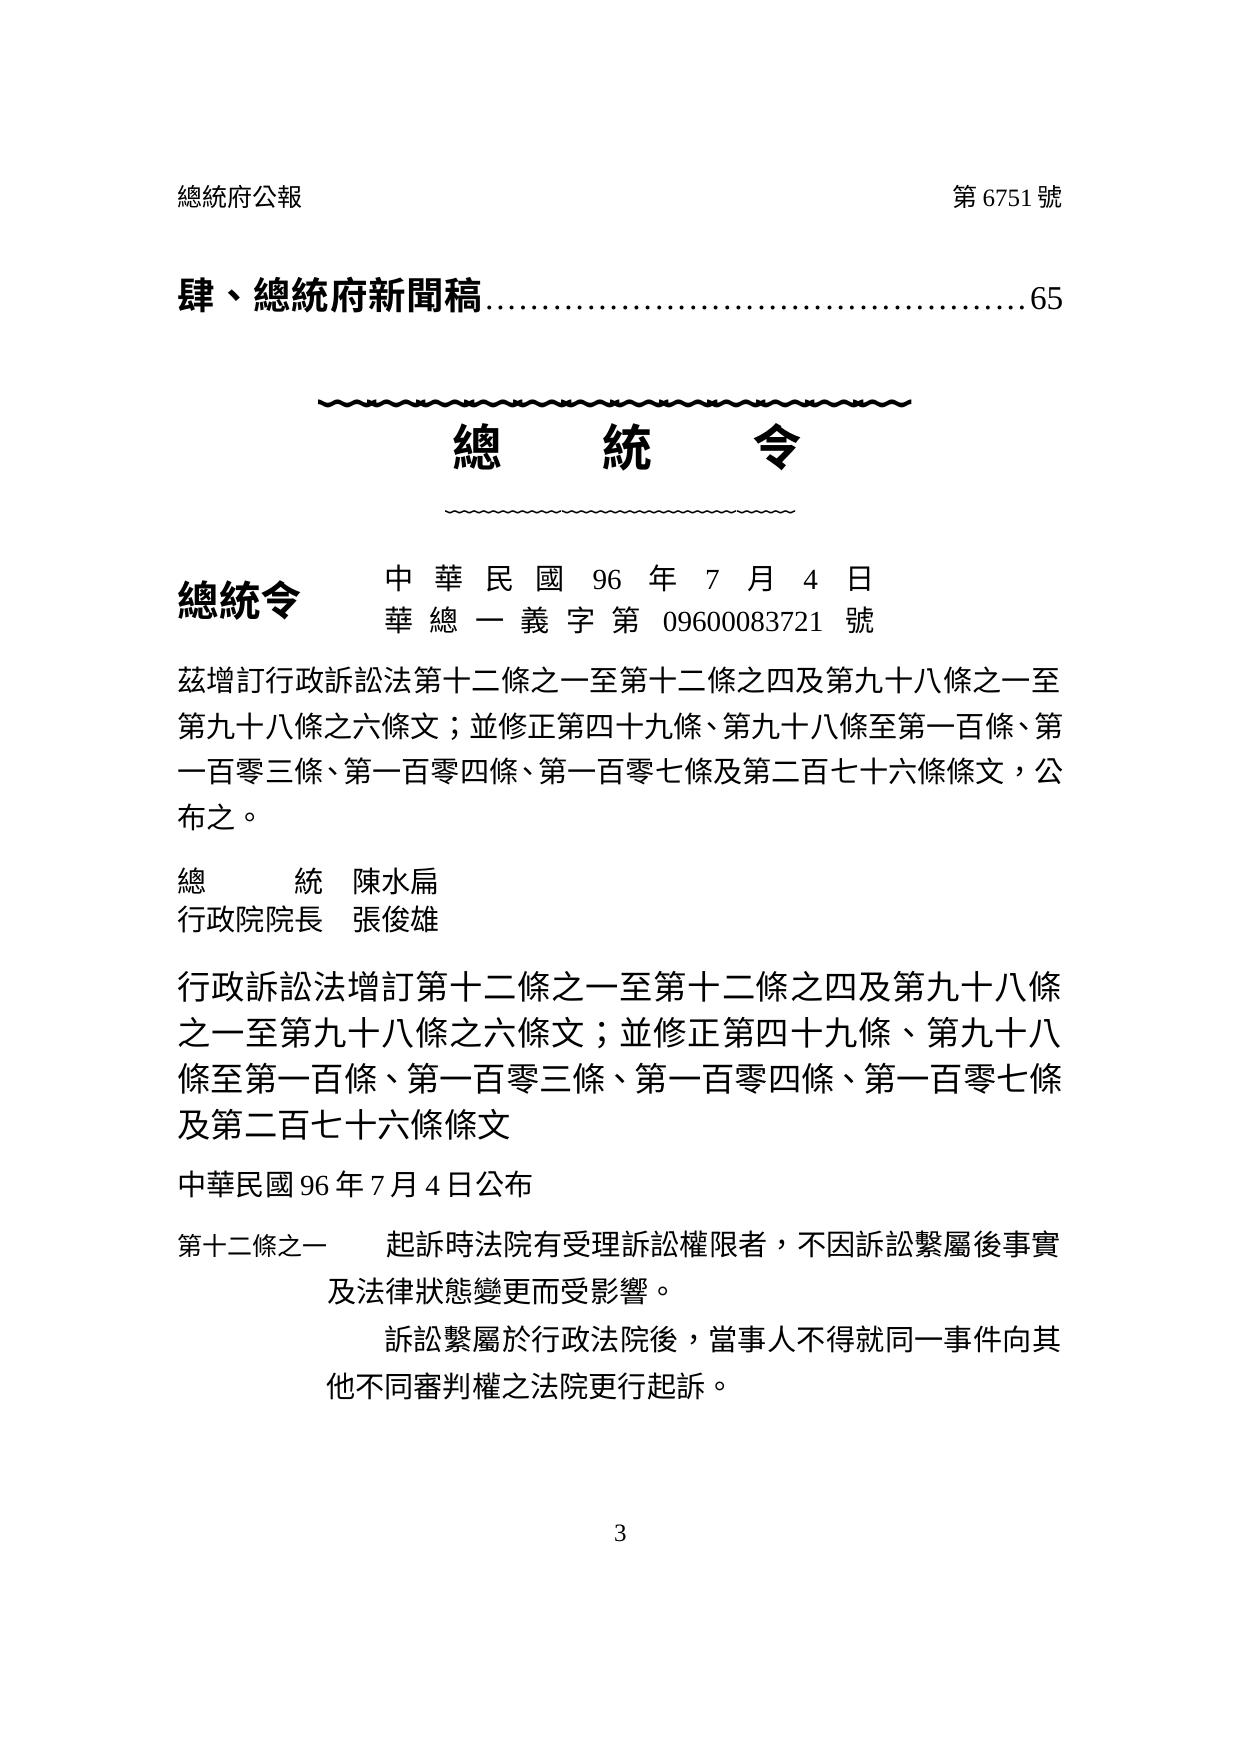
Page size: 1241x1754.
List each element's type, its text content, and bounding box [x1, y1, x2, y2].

text 茲增訂行政訴訟法第十二條之一至第十二條之四及第九十八條之一至第九十八條之六條文；並修正第四十九條、第九十八條至第一百條、第一百零三條、第一百零四條、第一百零七條及第二百七十六條條文，公布之。 [177, 654, 1063, 838]
text ﹏﹏﹏﹏﹏﹏﹏﹏﹏﹏﹏﹏ [177, 383, 1063, 408]
text ﹏﹏﹏﹏﹏﹏﹏﹏﹏﹏﹏﹏ [177, 491, 1063, 516]
text 訴訟繫屬於行政法院後，當事人不得就同一事件向其他不同審判權之法院更行起訴。 [326, 1312, 1063, 1407]
text 總 統 令 [192, 420, 1063, 478]
text 中華民國96年7月4日公布 [177, 1159, 1063, 1204]
text 第十二條之一 起訴時法院有受理訴訟權限者，不因訴訟繫屬後事實及法律狀態變更而受影響。 [177, 1217, 1063, 1312]
text 行政院院長 張俊雄 [177, 900, 1063, 938]
text 行政訴訟法增訂第十二條之一至第十二條之四及第九十八條之一至第九十八條之六條文；並修正第四十九條、第九十八條至第一百條、第一百零三條、第一百零四條、第一百零七條及第二百七十六條條文 [177, 963, 1063, 1146]
table_header 中華民國96年7月4日 華總一義字第09600083721號 [381, 554, 877, 642]
text 總 統 陳水扁 [177, 863, 1063, 900]
table_header 總統令 [174, 554, 381, 642]
text 肆、總統府新聞稿…………………………………………65 [177, 266, 1063, 320]
